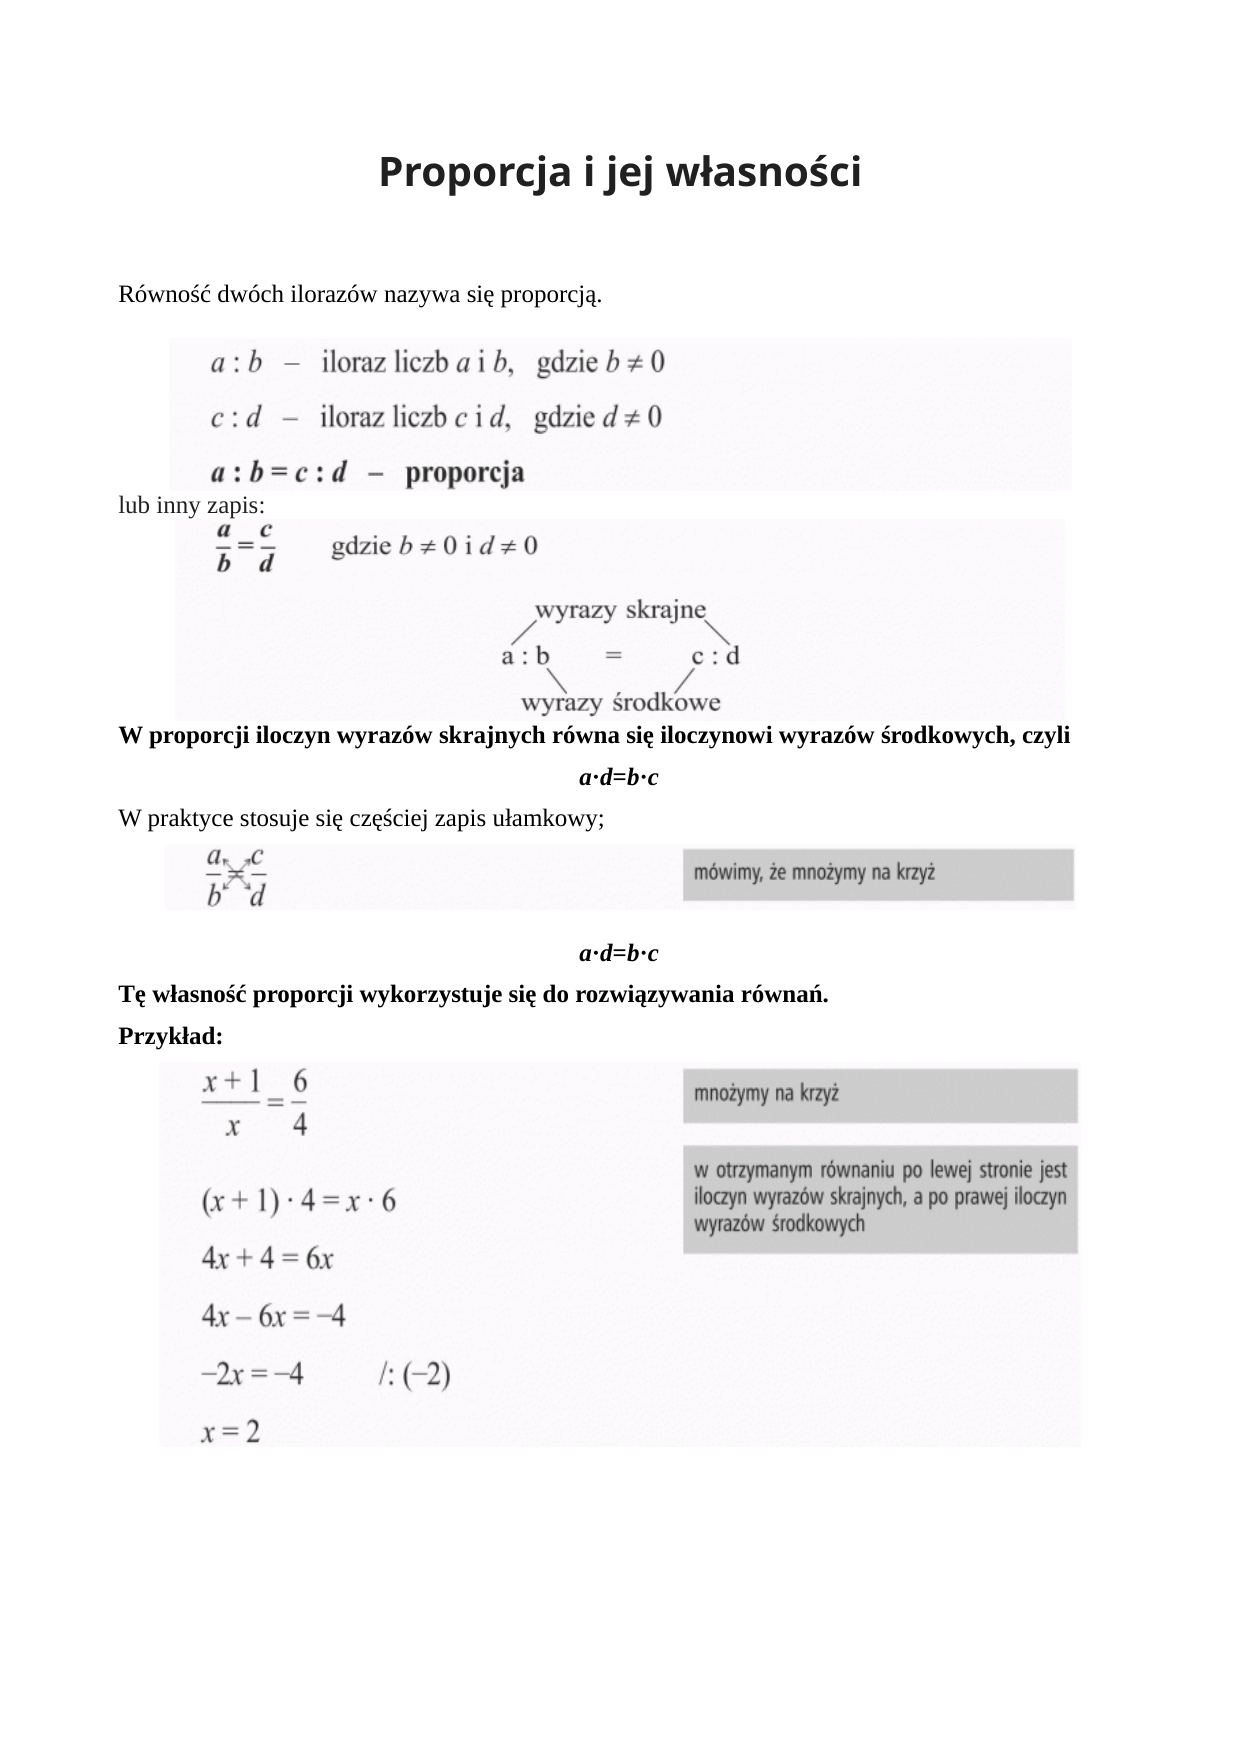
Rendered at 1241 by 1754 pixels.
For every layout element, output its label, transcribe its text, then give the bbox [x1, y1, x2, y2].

text Tę własność proporcji wykorzystuje się do rozwiązywania równań. [118, 979, 1122, 1008]
picture [175, 519, 1065, 721]
subtitle Proporcja i jej własności [118, 143, 1122, 198]
picture [169, 338, 1073, 491]
text lub inny zapis: [118, 349, 1122, 519]
text Równość dwóch ilorazów nazywa się proporcją. [118, 279, 1122, 336]
text Przykład: [118, 1021, 1122, 1049]
picture [164, 844, 1077, 910]
text W proporcji iloczyn wyrazów skrajnych równa się iloczynowi wyrazów środkowych, czyli [118, 519, 1122, 749]
picture [159, 1062, 1081, 1447]
text W praktyce stosuje się częściej zapis ułamkowy; [118, 803, 1122, 832]
text a·d=b·c [118, 844, 1122, 967]
text a·d=b·c [118, 762, 1122, 790]
